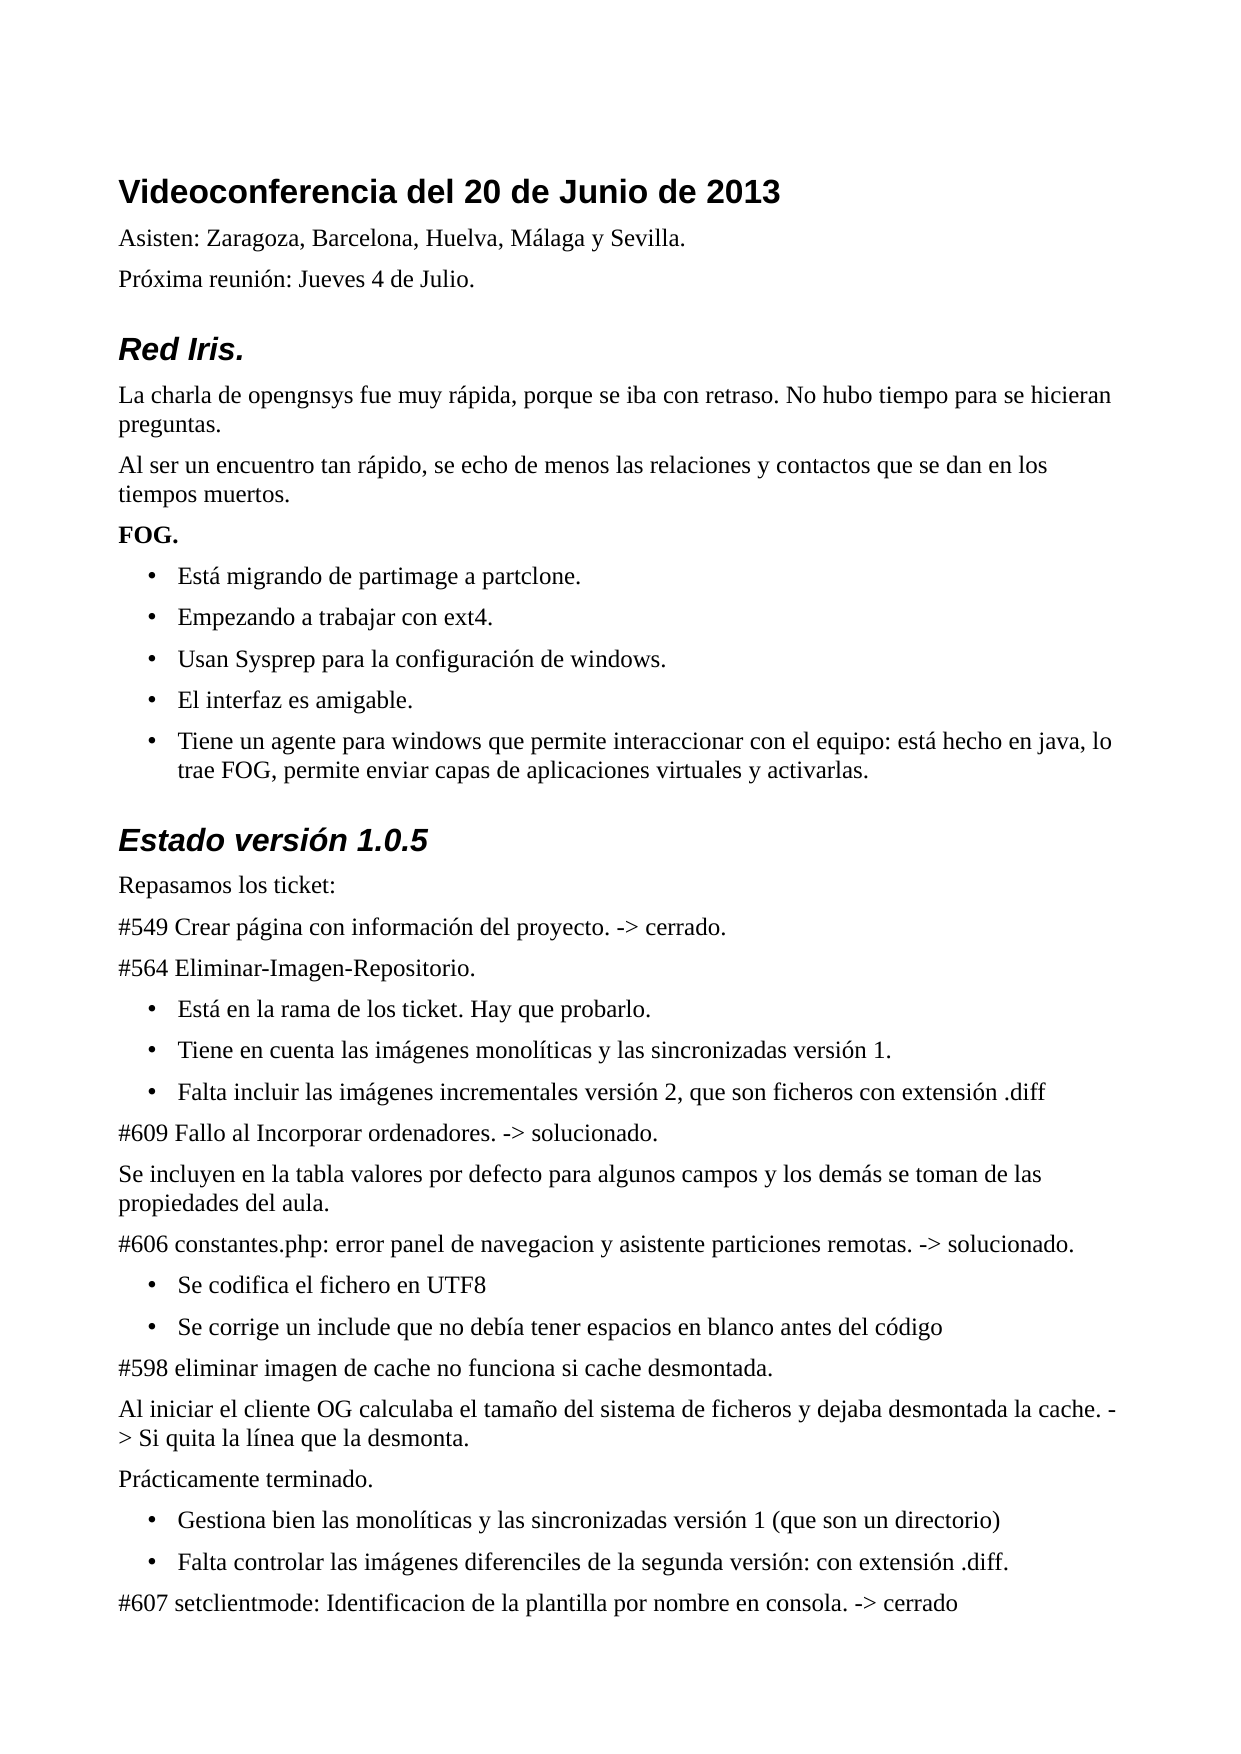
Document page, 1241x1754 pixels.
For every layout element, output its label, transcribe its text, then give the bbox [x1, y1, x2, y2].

list Gestiona bien las monolíticas y las sincronizadas versión 1 (que son un directorio) [148, 1506, 1122, 1534]
list Empezando a trabajar con ext4. [148, 602, 1122, 631]
list El interfaz es amigable. [148, 685, 1122, 714]
list Falta controlar las imágenes diferenciles de la segunda versión: con extensión .diff. [148, 1547, 1122, 1576]
text Asisten: Zaragoza, Barcelona, Huelva, Málaga y Sevilla. [118, 223, 1122, 252]
text Prácticamente terminado. [118, 1464, 1122, 1493]
list Se corrige un include que no debía tener espacios en blanco antes del código [148, 1312, 1122, 1341]
text Se incluyen en la tabla valores por defecto para algunos campos y los demás se toman de las propiedades del aula. [118, 1159, 1122, 1217]
subtitle Red Iris. [118, 331, 1122, 367]
text Repasamos los ticket: [118, 871, 1122, 899]
text La charla de opengnsys fue muy rápida, porque se iba con retraso. No hubo tiempo para se hicieran preguntas. [118, 380, 1122, 437]
list Tiene un agente para windows que permite interaccionar con el equipo: está hecho en java, lo trae FOG, permite enviar capas de aplicaciones virtuales y activarlas. [148, 726, 1122, 784]
subtitle Estado versión 1.0.5 [118, 821, 1122, 858]
list Está en la rama de los ticket. Hay que probarlo. [148, 994, 1122, 1023]
list Tiene en cuenta las imágenes monolíticas y las sincronizadas versión 1. [148, 1036, 1122, 1064]
list Usan Sysprep para la configuración de windows. [148, 644, 1122, 672]
text #607 setclientmode: Identificacion de la plantilla por nombre en consola. -> cerrado [118, 1588, 1122, 1617]
text FOG. [118, 520, 1122, 549]
text #598 eliminar imagen de cache no funciona si cache desmontada. [118, 1353, 1122, 1382]
text #606 constantes.php: error panel de navegacion y asistente particiones remotas. -> solucionado. [118, 1229, 1122, 1258]
text Al ser un encuentro tan rápido, se echo de menos las relaciones y contactos que se dan en los tiempos muertos. [118, 450, 1122, 507]
list Se codifica el fichero en UTF8 [148, 1271, 1122, 1299]
text Al iniciar el cliente OG calculaba el tamaño del sistema de ficheros y dejaba desmontada la cache. -> Si quita la línea que la desmonta. [118, 1394, 1122, 1452]
text Próxima reunión: Jueves 4 de Julio. [118, 264, 1122, 293]
text #564 Eliminar-Imagen-Repositorio. [118, 953, 1122, 982]
list Falta incluir las imágenes incrementales versión 2, que son ficheros con extensión .diff [148, 1077, 1122, 1106]
text #549 Crear página con información del proyecto. -> cerrado. [118, 912, 1122, 941]
list Está migrando de partimage a partclone. [148, 561, 1122, 590]
text #609 Fallo al Incorporar ordenadores. -> solucionado. [118, 1118, 1122, 1147]
subtitle Videoconferencia del 20 de Junio de 2013 [118, 172, 1122, 211]
